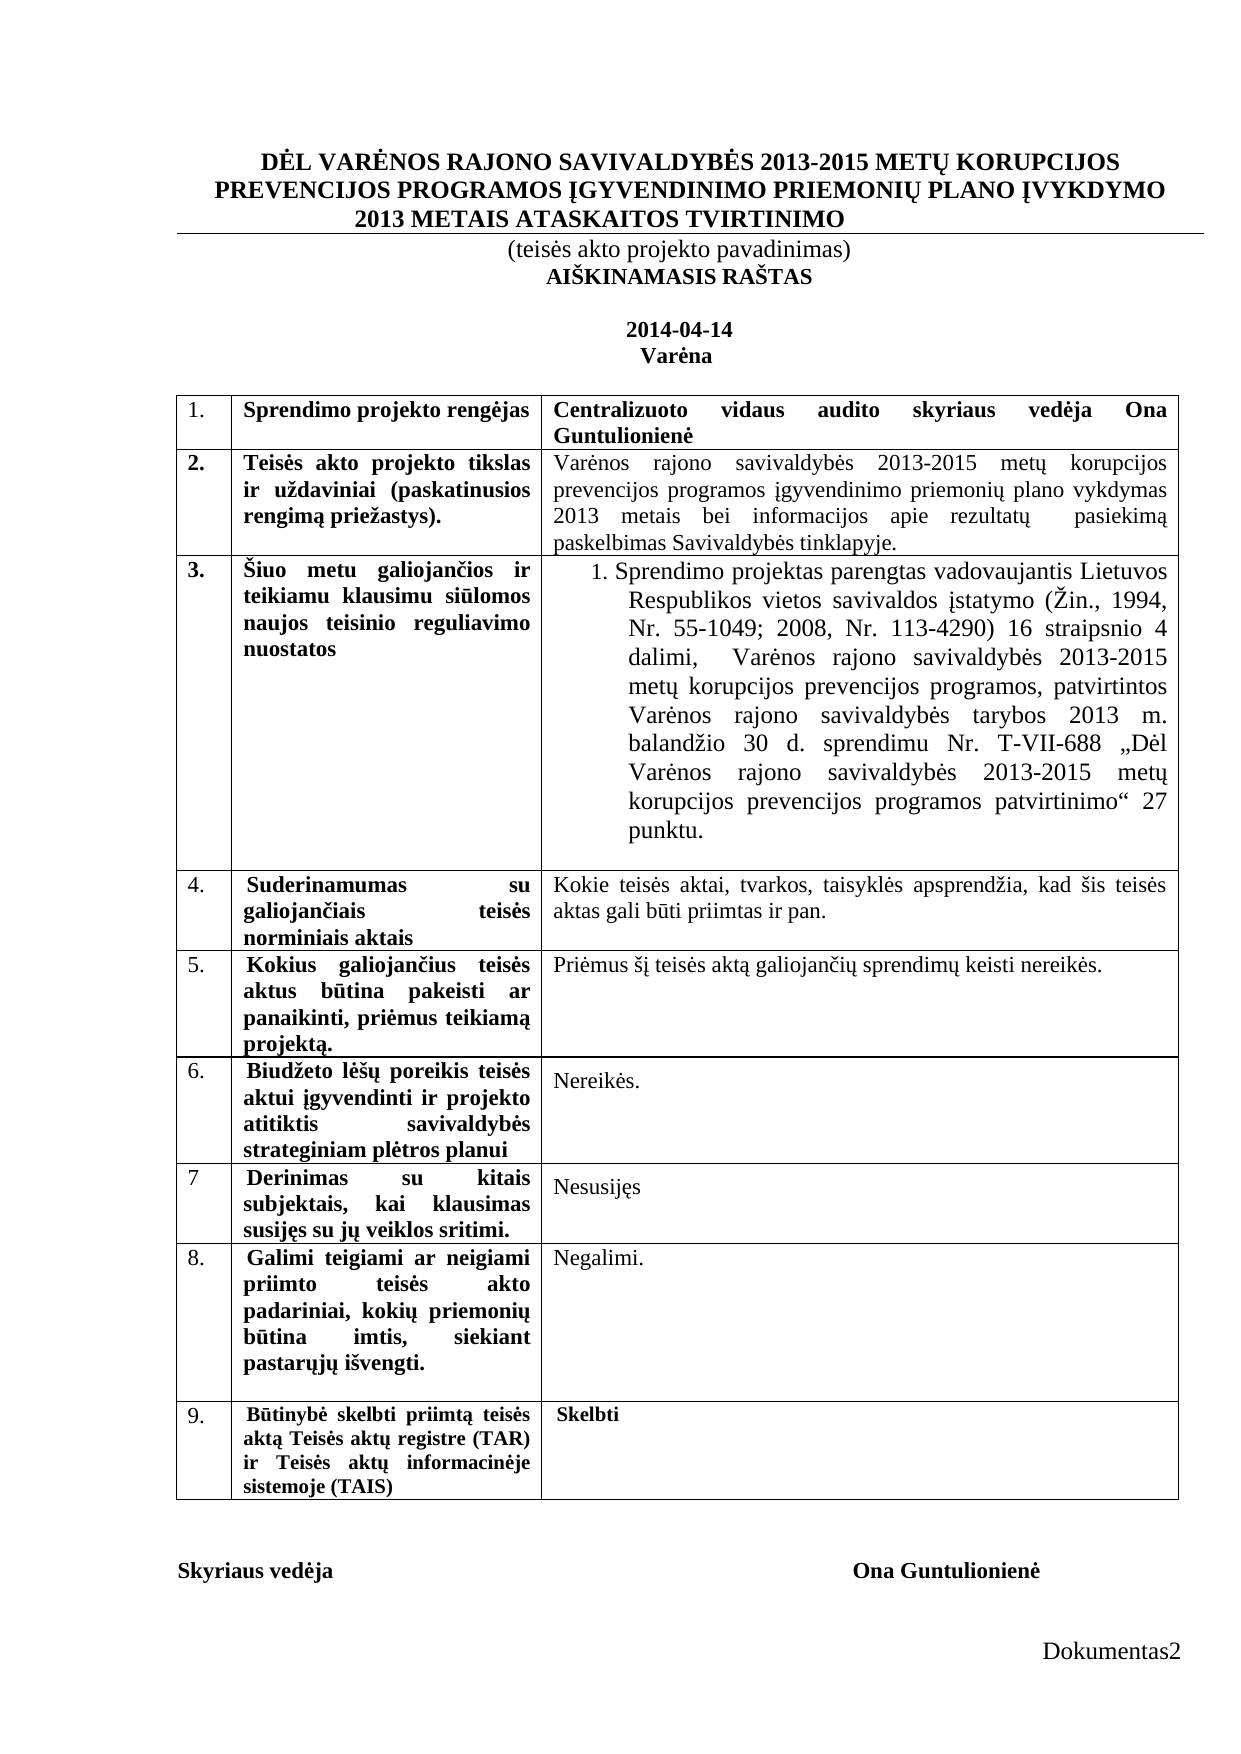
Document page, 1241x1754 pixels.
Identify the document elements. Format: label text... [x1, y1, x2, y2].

table_cell 4. [177, 871, 231, 950]
table_cell Kokie teisės aktai, tvarkos, taisyklės apsprendžia, kad šis teisės aktas gali būti priimtas ir pan. [542, 871, 1178, 950]
table_header Sprendimo projekto rengėjas [232, 396, 541, 448]
table_cell Galimi teigiami ar neigiami priimto teisės akto padariniai, kokių priemonių būtina imtis, siekiant pastarųjų išvengti. [232, 1244, 541, 1401]
table_cell [1179, 870, 1240, 950]
table_cell Biudžeto lėšų poreikis teisės aktui įgyvendinti ir projekto atitiktis savivaldybės strateginiam plėtros planui [232, 1058, 541, 1163]
table_cell Skelbti [542, 1402, 1178, 1498]
table_cell Nereikės. [542, 1058, 1178, 1163]
table_cell Varėnos rajono savivaldybės 2013-2015 metų korupcijos prevencijos programos įgyvendinimo priemonių plano vykdymas 2013 metais bei informacijos apie rezultatų pasiekimą paskelbimas Savivaldybės tinklapyje. [542, 450, 1178, 555]
table_cell 9. [177, 1402, 231, 1498]
table_cell [1179, 1243, 1240, 1401]
table_cell Derinimas su kitais subjektais, kai klausimas susijęs su jų veiklos sritimi. [232, 1164, 541, 1243]
table_cell Kokius galiojančius teisės aktus būtina pakeisti ar panaikinti, priėmus teikiamą projektą. [232, 951, 541, 1056]
table_header DĖL VARĖNOS RAJONO SAVIVALDYBĖS 2013-2015 METŲ KORUPCIJOS PREVENCIJOS PROGRAMOS ĮGYVENDINIMO PRIEMONIŲ PLANO ĮVYKDYMO 2013 METAIS ATASKAITOS TVIRTINIMO [177, 147, 1204, 233]
table_header 1. [177, 396, 231, 448]
table_cell [1179, 555, 1240, 870]
text 2014-04-14 [177, 316, 1181, 342]
table_header [1179, 395, 1240, 448]
text Skyriaus vedėja Ona Guntulionienė [177, 1557, 1181, 1583]
table_cell Šiuo metu galiojančios ir teikiamu klausimu siūlomos naujos teisinio reguliavimo nuostatos [232, 556, 541, 870]
table_cell Negalimi. [542, 1244, 1178, 1401]
table_cell 7 [177, 1164, 231, 1243]
table_cell 6. [177, 1058, 231, 1163]
table_cell 2. [177, 450, 231, 555]
table_cell [1179, 1401, 1240, 1498]
table_cell 1. Sprendimo projektas parengtas vadovaujantis Lietuvos Respublikos vietos savivaldos įstatymo (Žin., 1994, Nr. 55-1049; 2008, Nr. 113-4290) 16 straipsnio 4 dalimi, Varėnos rajono savivaldybės 2013-2015 metų korupcijos prevencijos programos, patvirtintos Varėnos rajono savivaldybės tarybos 2013 m. balandžio 30 d. sprendimu Nr. T-VII-688 „Dėl Varėnos rajono savivaldybės 2013-2015 metų korupcijos prevencijos programos patvirtinimo“ 27 punktu. [542, 556, 1178, 870]
table_cell [1179, 449, 1240, 555]
table_cell [1179, 1163, 1240, 1243]
text AIŠKINAMASIS RAŠTAS [177, 263, 1181, 289]
table_cell Suderinamumas su galiojančiais teisės norminiais aktais [232, 871, 541, 950]
table_cell [1179, 950, 1240, 1056]
table_cell Priėmus šį teisės aktą galiojančių sprendimų keisti nereikės. [542, 951, 1178, 1056]
table_cell 5. [177, 951, 231, 1056]
table_cell 8. [177, 1244, 231, 1401]
table_cell Teisės akto projekto tikslas ir uždaviniai (paskatinusios rengimą priežastys). [232, 450, 541, 555]
text Varėna [177, 342, 1181, 368]
table_header Centralizuoto vidaus audito skyriaus vedėja Ona Guntulionienė [542, 396, 1178, 448]
table_cell Nesusijęs [542, 1164, 1178, 1243]
table_cell Būtinybė skelbti priimtą teisės aktą Teisės aktų registre (TAR) ir Teisės aktų informacinėje sistemoje (TAIS) [232, 1402, 541, 1498]
text (teisės akto projekto pavadinimas) [177, 234, 1181, 263]
table_cell 3. [177, 556, 231, 870]
table_cell [1179, 1056, 1240, 1163]
